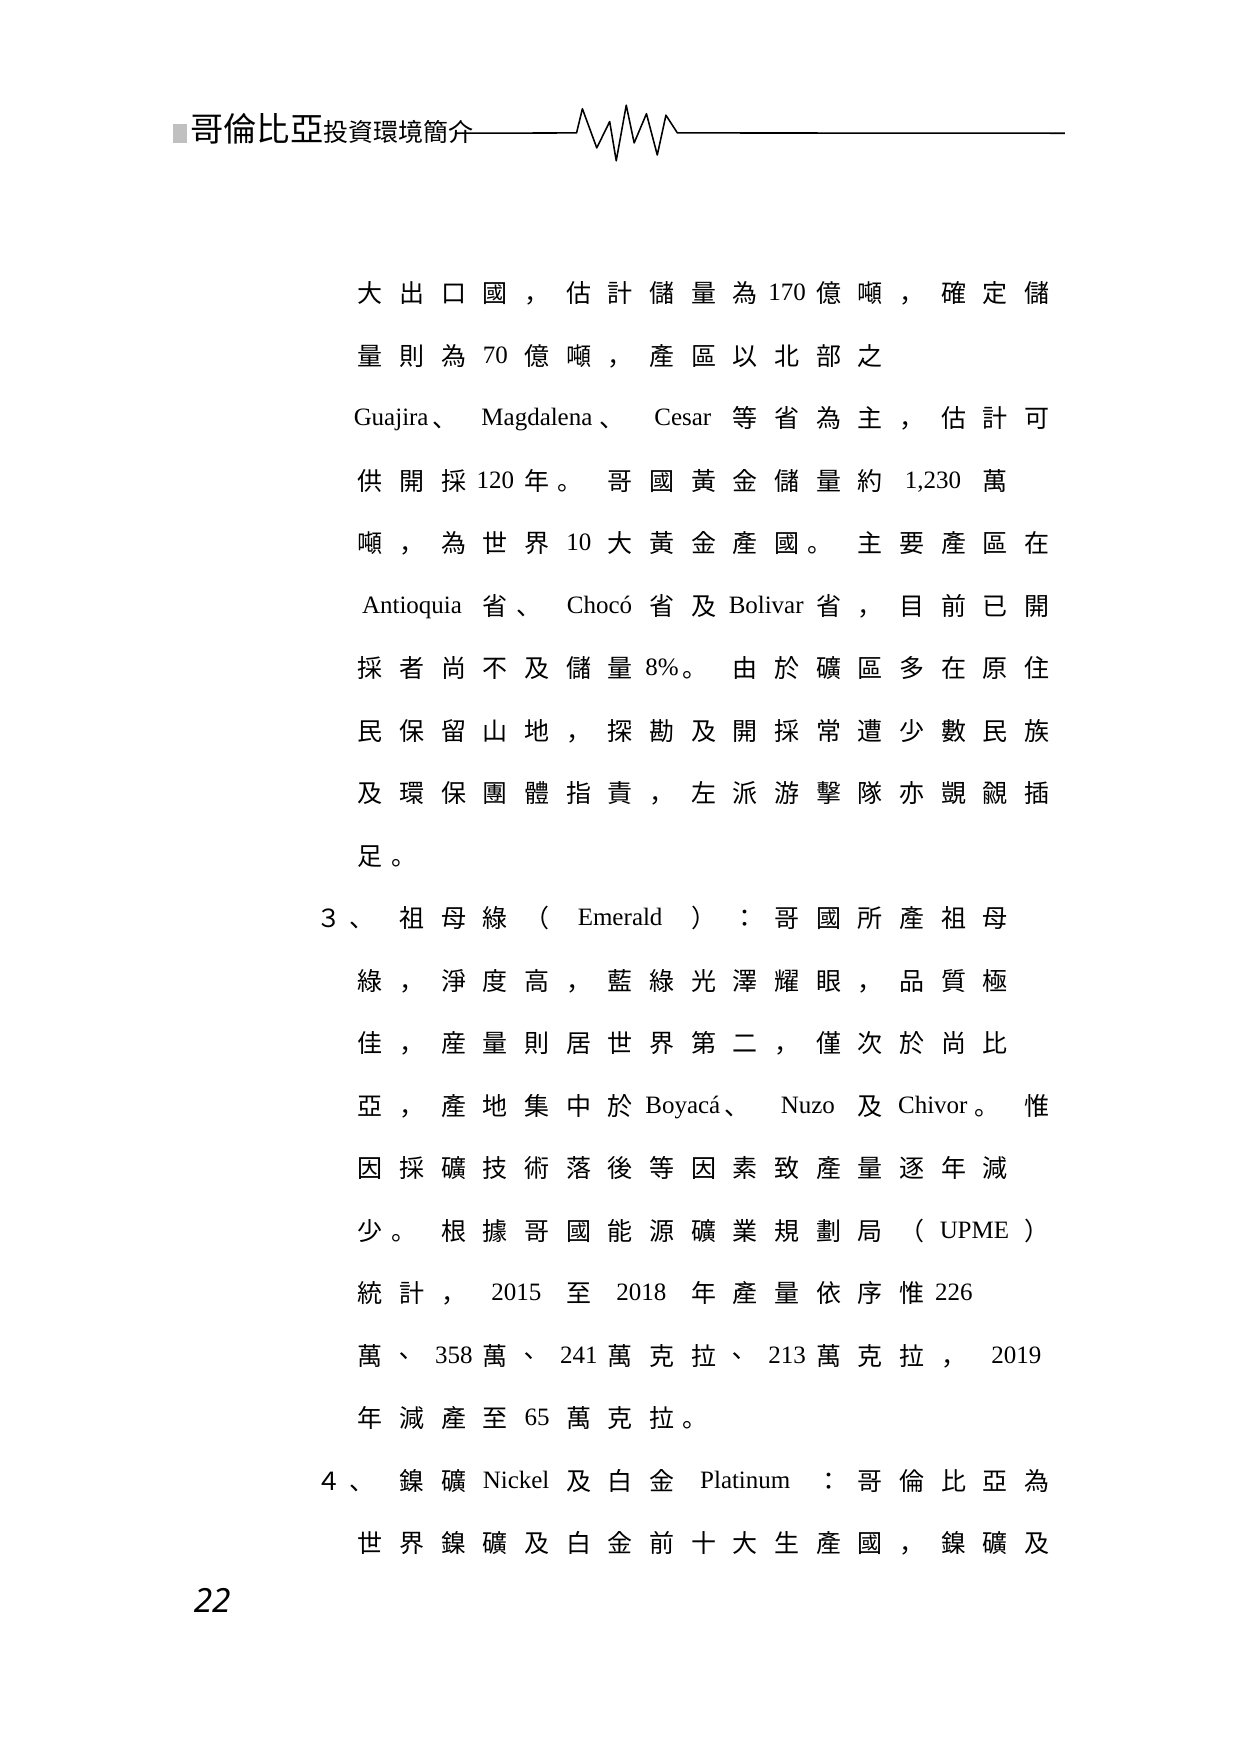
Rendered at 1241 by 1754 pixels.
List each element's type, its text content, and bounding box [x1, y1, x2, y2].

text ４、鎳礦Nickel及白金Platinum：哥倫比亞為世界鎳礦及白金前十大生產國，鎳礦及 [281, 1438, 1058, 1563]
text 大出口國，估計儲量為170億噸，確定儲量則為70億噸，產區以北部之Guajira、Magdalena、Cesar等省為主，估計可供開採120年。哥國黃金儲量約1,230萬噸，為世界10大黃金產國。主要產區在Antioquia省、Chocó省及Bolivar省，目前已開採者尚不及儲量8%。由於礦區多在原住民保留山地，探勘及開採常遭少數民族及環保團體指責，左派游擊隊亦覬覦插足。 [281, 250, 1058, 875]
text ３、祖母綠（Emerald）：哥國所產祖母綠，淨度高，藍綠光澤耀眼，品質極佳，産量則居世界第二，僅次於尚比亞，產地集中於Boyacá、Nuzo及Chivor。惟因採礦技術落後等因素致產量逐年減少。根據哥國能源礦業規劃局（UPME）統計，2015至2018年產量依序惟226萬、358萬、241萬克拉、213萬克拉，2019年減產至65萬克拉。 [281, 875, 1058, 1438]
